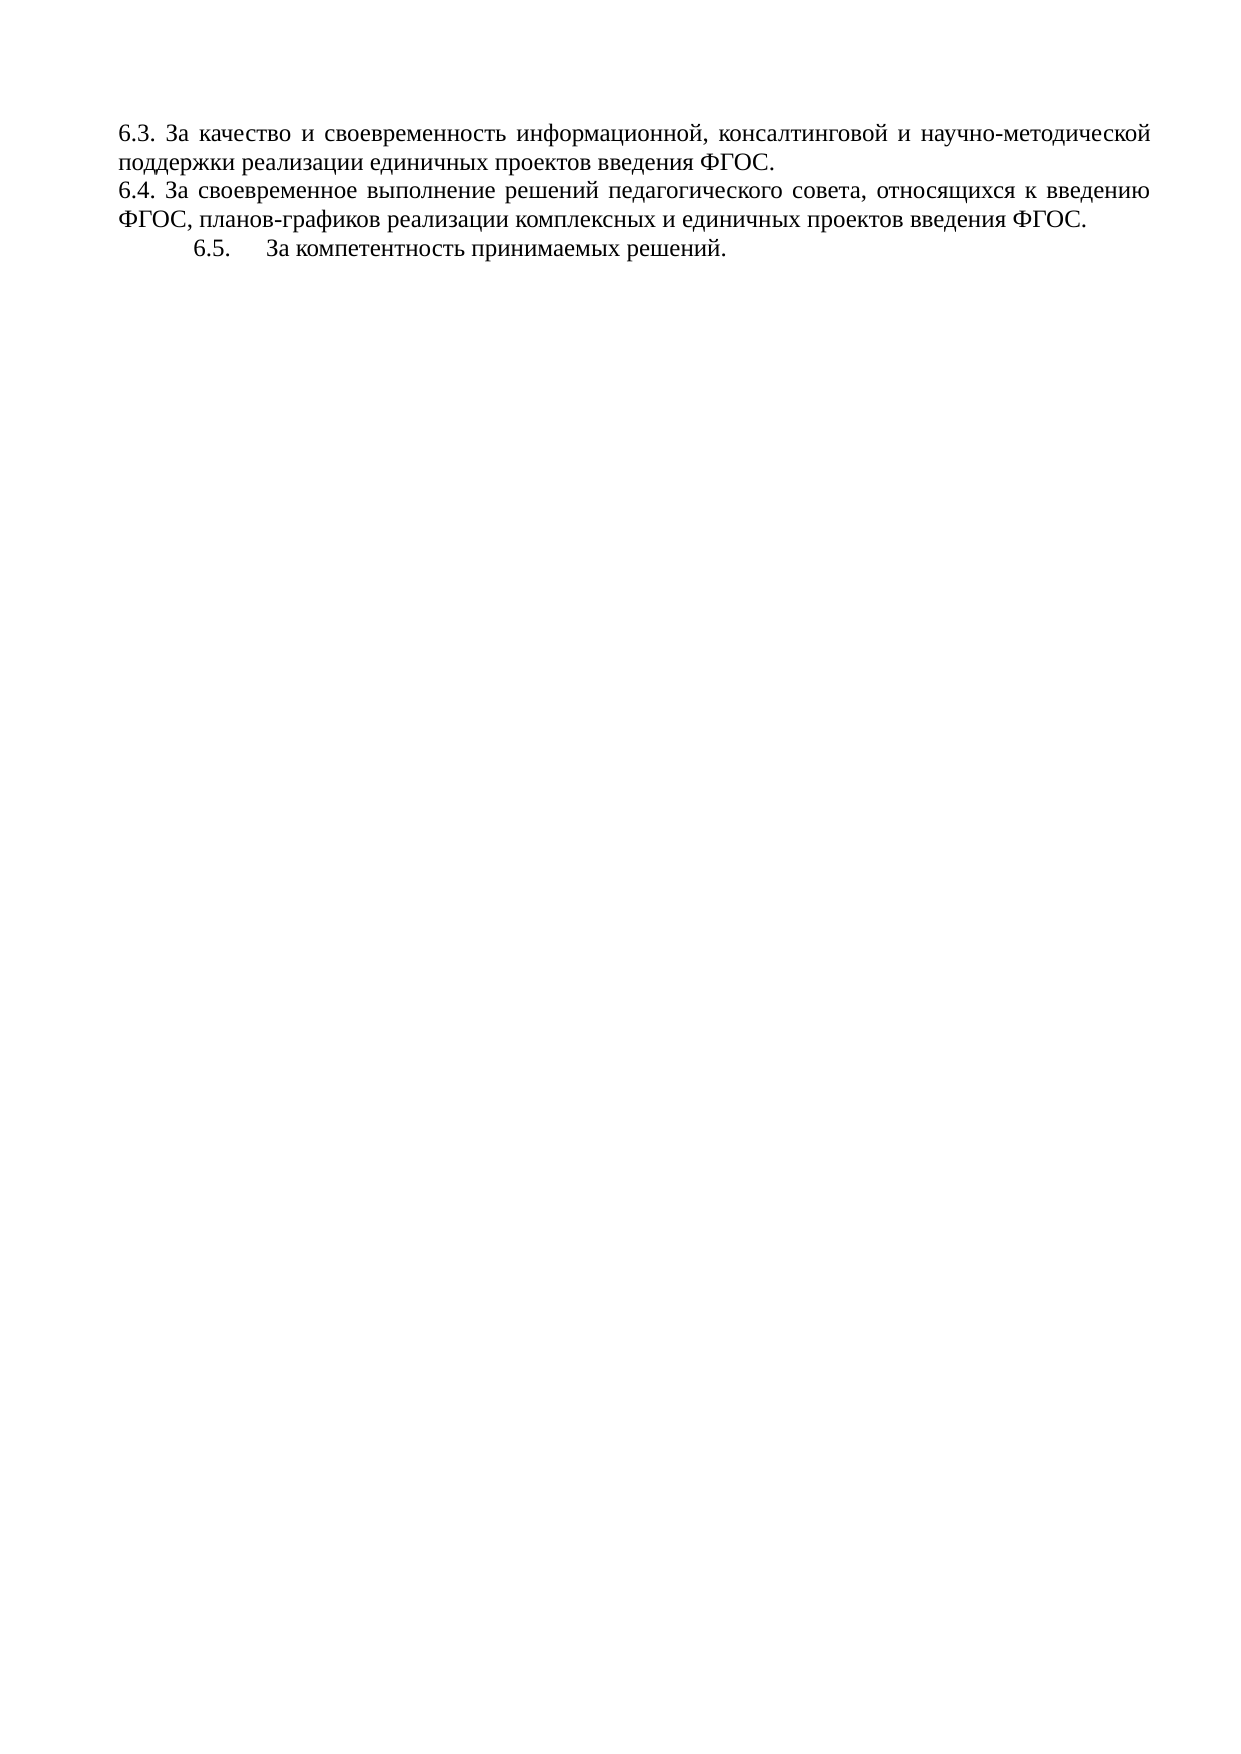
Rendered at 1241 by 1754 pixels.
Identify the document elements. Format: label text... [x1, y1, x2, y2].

text 6.4. За своевременное выполнение решений педагогического совета, относящихся к введению ФГОС, планов-графиков реализации комплексных и единичных проектов введения ФГОС. [118, 176, 1151, 233]
text 6.3. За качество и своевременность информационной, консалтинговой и научно-методической поддержки реализации единичных проектов введения ФГОС. [118, 118, 1151, 176]
list За компетентность принимаемых решений. [193, 233, 1151, 262]
